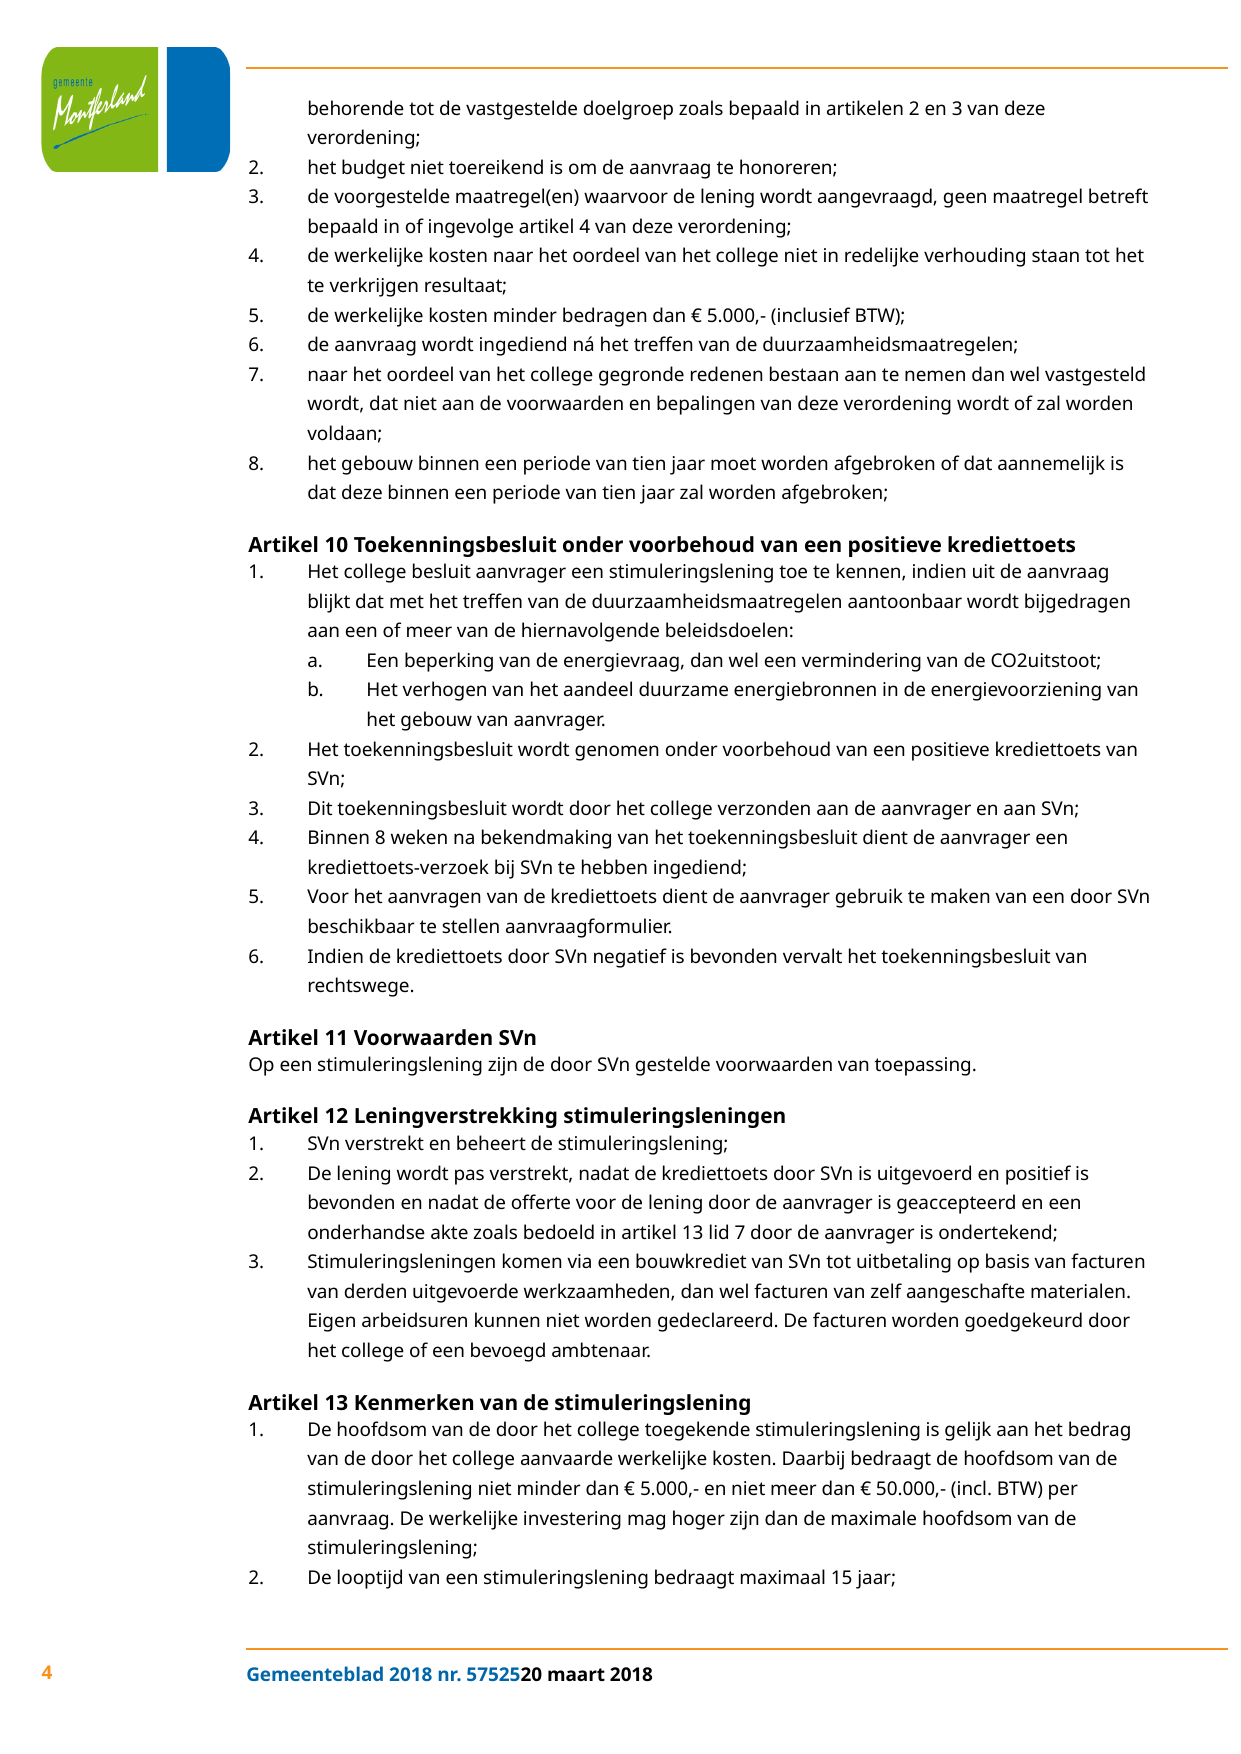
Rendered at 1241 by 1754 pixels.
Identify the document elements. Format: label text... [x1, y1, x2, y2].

list Binnen 8 weken na bekendmaking van het toekenningsbesluit dient de aanvrager een krediettoets-verzoek bij SVn te hebben ingediend; [248, 824, 1152, 880]
text Artikel 11 Voorwaarden SVn [248, 1023, 1152, 1051]
list De looptijd van een stimuleringslening bedraagt maximaal 15 jaar; [248, 1564, 1152, 1590]
list het budget niet toereikend is om de aanvraag te honoreren; [248, 154, 1152, 180]
list de werkelijke kosten minder bedragen dan € 5.000,- (inclusief BTW); [248, 302, 1152, 328]
text Artikel 12 Leningverstrekking stimuleringsleningen [248, 1102, 1152, 1130]
list naar het oordeel van het college gegronde redenen bestaan aan te nemen dan wel vastgesteld wordt, dat niet aan de voorwaarden en bepalingen van deze verordening wordt of zal worden voldaan; [248, 361, 1152, 446]
list behorende tot de vastgestelde doelgroep zoals bepaald in artikelen 2 en 3 van deze verordening; [248, 95, 1152, 150]
list Indien de krediettoets door SVn negatief is bevonden vervalt het toekenningsbesluit van rechtswege. [248, 943, 1152, 998]
text Artikel 13 Kenmerken van de stimuleringslening [248, 1388, 1152, 1416]
list de werkelijke kosten naar het oordeel van het college niet in redelijke verhouding staan tot het te verkrijgen resultaat; [248, 243, 1152, 298]
list Het toekenningsbesluit wordt genomen onder voorbehoud van een positieve krediettoets van SVn; [248, 736, 1152, 791]
picture [41, 47, 231, 172]
list de aanvraag wordt ingediend ná het treffen van de duurzaamheidsmaatregelen; [248, 331, 1152, 357]
list Het college besluit aanvrager een stimuleringslening toe te kennen, indien uit de aanvraag blijkt dat met het treffen van de duurzaamheidsmaatregelen aantoonbaar wordt bijgedragen aan een of meer van de hiernavolgende beleidsdoelen: [248, 558, 1152, 643]
list De hoofdsom van de door het college toegekende stimuleringslening is gelijk aan het bedrag van de door het college aanvaarde werkelijke kosten. Daarbij bedraagt de hoofdsom van de stimuleringslening niet minder dan € 5.000,- en niet meer dan € 50.000,- (incl. BTW) per aanvraag. De werkelijke investering mag hoger zijn dan de maximale hoofdsom van de stimuleringslening; [248, 1416, 1152, 1560]
list de voorgestelde maatregel(en) waarvoor de lening wordt aangevraagd, geen maatregel betreft bepaald in of ingevolge artikel 4 van deze verordening; [248, 183, 1152, 239]
list De lening wordt pas verstrekt, nadat de krediettoets door SVn is uitgevoerd en positief is bevonden en nadat de offerte voor de lening door de aanvrager is geaccepteerd en een onderhandse akte zoals bedoeld in artikel 13 lid 7 door de aanvrager is ondertekend; [248, 1160, 1152, 1244]
list het gebouw binnen een periode van tien jaar moet worden afgebroken of dat aannemelijk is dat deze binnen een periode van tien jaar zal worden afgebroken; [248, 450, 1152, 505]
list Dit toekenningsbesluit wordt door het college verzonden aan de aanvrager en aan SVn; [248, 795, 1152, 821]
list Voor het aanvragen van de krediettoets dient de aanvrager gebruik te maken van een door SVn beschikbaar te stellen aanvraagformulier. [248, 884, 1152, 939]
list Stimuleringsleningen komen via een bouwkrediet van SVn tot uitbetaling op basis van facturen van derden uitgevoerde werkzaamheden, dan wel facturen van zelf aangeschafte materialen. Eigen arbeidsuren kunnen niet worden gedeclareerd. De facturen worden goedgekeurd door het college of een bevoegd ambtenaar. [248, 1248, 1152, 1363]
list SVn verstrekt en beheert de stimuleringslening; [248, 1130, 1152, 1156]
text Op een stimuleringslening zijn de door SVn gestelde voorwaarden van toepassing. [248, 1051, 1152, 1077]
text Artikel 10 Toekenningsbesluit onder voorbehoud van een positieve krediettoets [248, 530, 1152, 558]
list Een beperking van de energievraag, dan wel een vermindering van de CO2uitstoot; [307, 647, 1152, 673]
list Het verhogen van het aandeel duurzame energiebronnen in de energievoorziening van het gebouw van aanvrager. [307, 677, 1152, 732]
